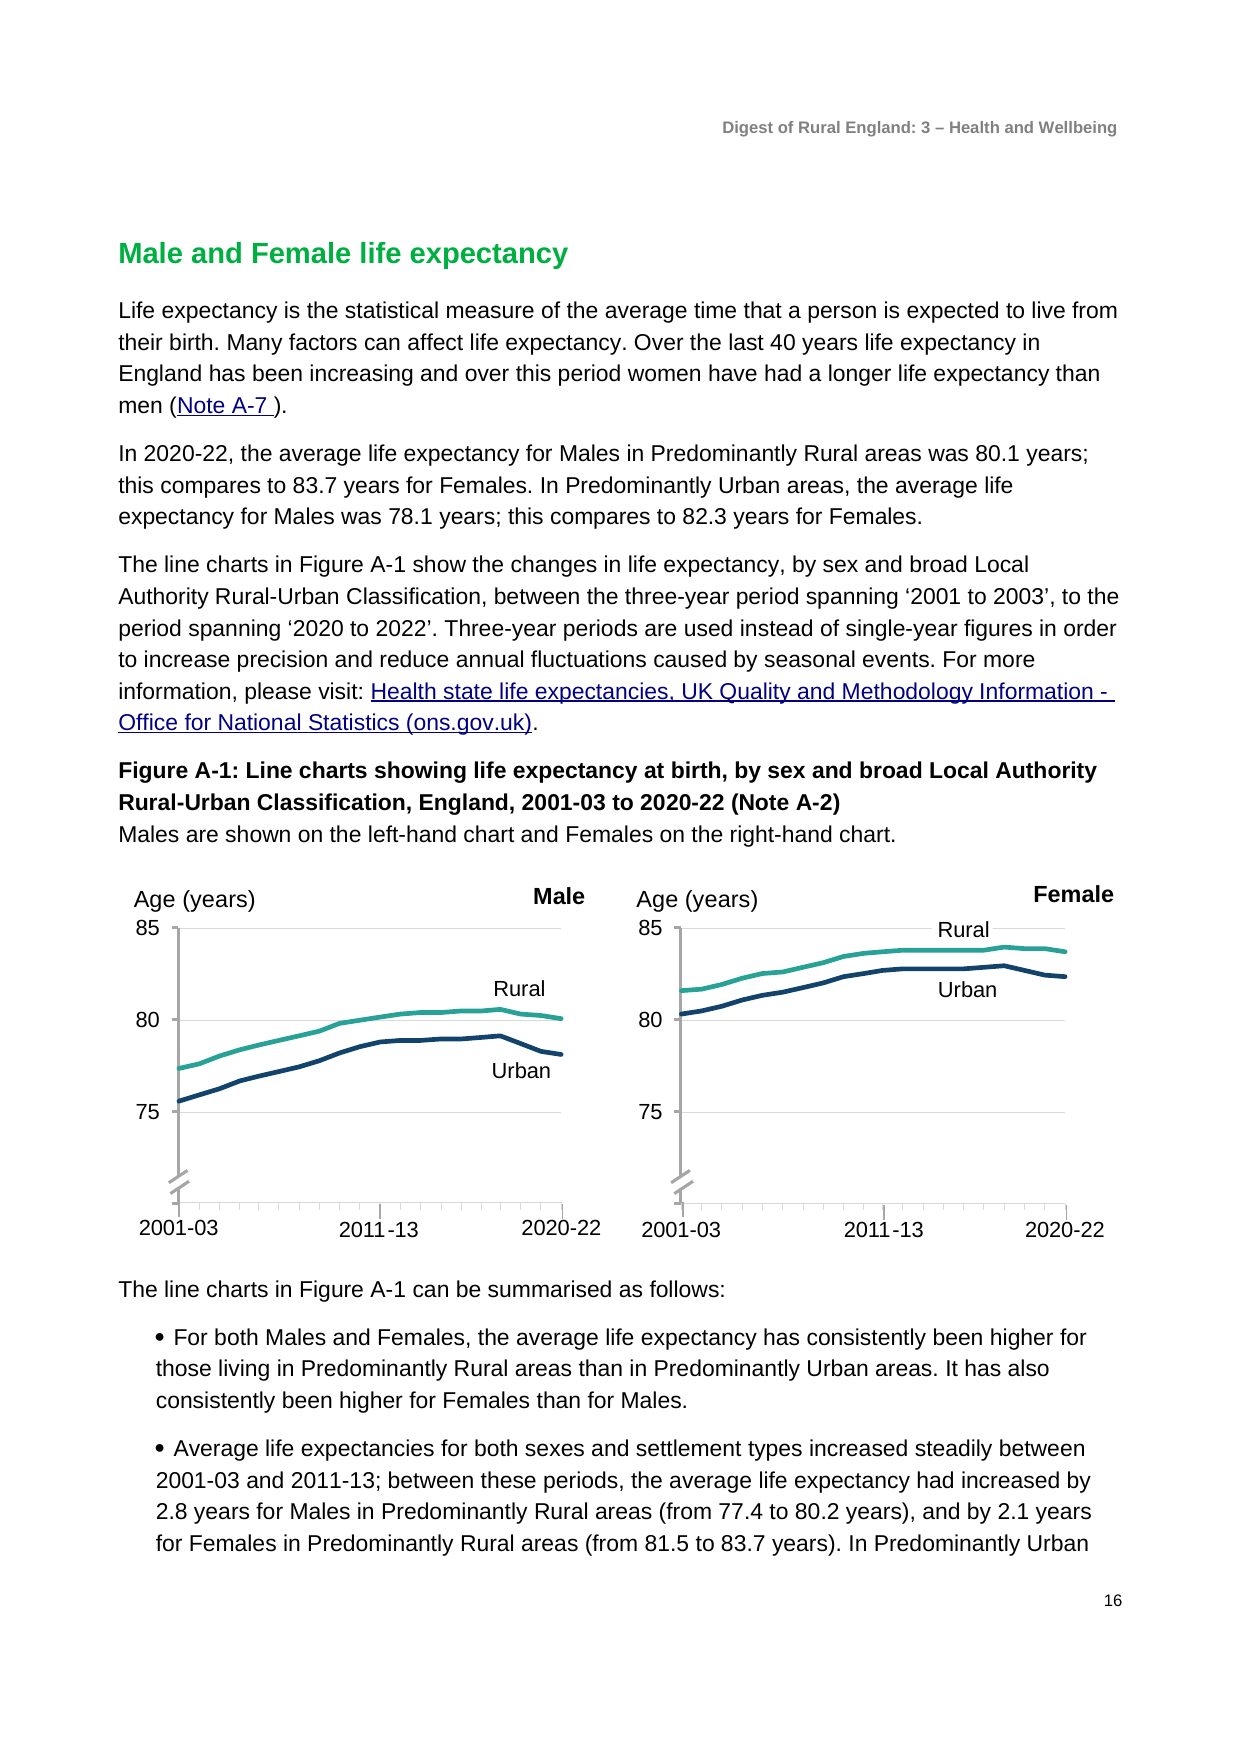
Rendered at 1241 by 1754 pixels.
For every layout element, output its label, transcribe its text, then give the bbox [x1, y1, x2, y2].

text The line charts in Figure A‑1 show the changes in life expectancy, by sex and broad Local Authority Rural-Urban Classification, between the three-year period spanning ‘2001 to 2003’, to the period spanning ‘2020 to 2022’. Three-year periods are used instead of single-year figures in order to increase precision and reduce annual fluctuations caused by seasonal events. For more information, please visit: Health state life expectancies, UK Quality and Methodology Information - Office for National Statistics (ons.gov.uk). [118, 551, 1122, 736]
text Life expectancy is the statistical measure of the average time that a person is expected to live from their birth. Many factors can affect life expectancy. Over the last 40 years life expectancy in England has been increasing and over this period women have had a longer life expectancy than men (Note A-7). [118, 297, 1122, 418]
text Males are shown on the left-hand chart and Females on the right-hand chart. [118, 821, 1122, 847]
subtitle Male and Female life expectancy [118, 236, 1122, 270]
list Average life expectancies for both sexes and settlement types increased steadily between 2001-03 and 2011-13; between these periods, the average life expectancy had increased by 2.8 years for Males in Predominantly Rural areas (from 77.4 to 80.2 years), and by 2.1 years for Females in Predominantly Rural areas (from 81.5 to 83.7 years). In Predominantly Urban [156, 1435, 1122, 1556]
text In 2020-22, the average life expectancy for Males in Predominantly Rural areas was 80.1 years; this compares to 83.7 years for Females. In Predominantly Urban areas, the average life expectancy for Males was 78.1 years; this compares to 82.3 years for Females. [118, 440, 1122, 529]
list For both Males and Females, the average life expectancy has consistently been higher for those living in Predominantly Rural areas than in Predominantly Urban areas. It has also consistently been higher for Females than for Males. [156, 1324, 1122, 1413]
text Figure A‑1: Line charts showing life expectancy at birth, by sex and broad Local Authority Rural-Urban Classification, England, 2001-03 to 2020-22 (Note A-2) [118, 757, 1122, 815]
text The line charts in Figure A‑1 can be summarised as follows: [118, 1276, 1122, 1302]
